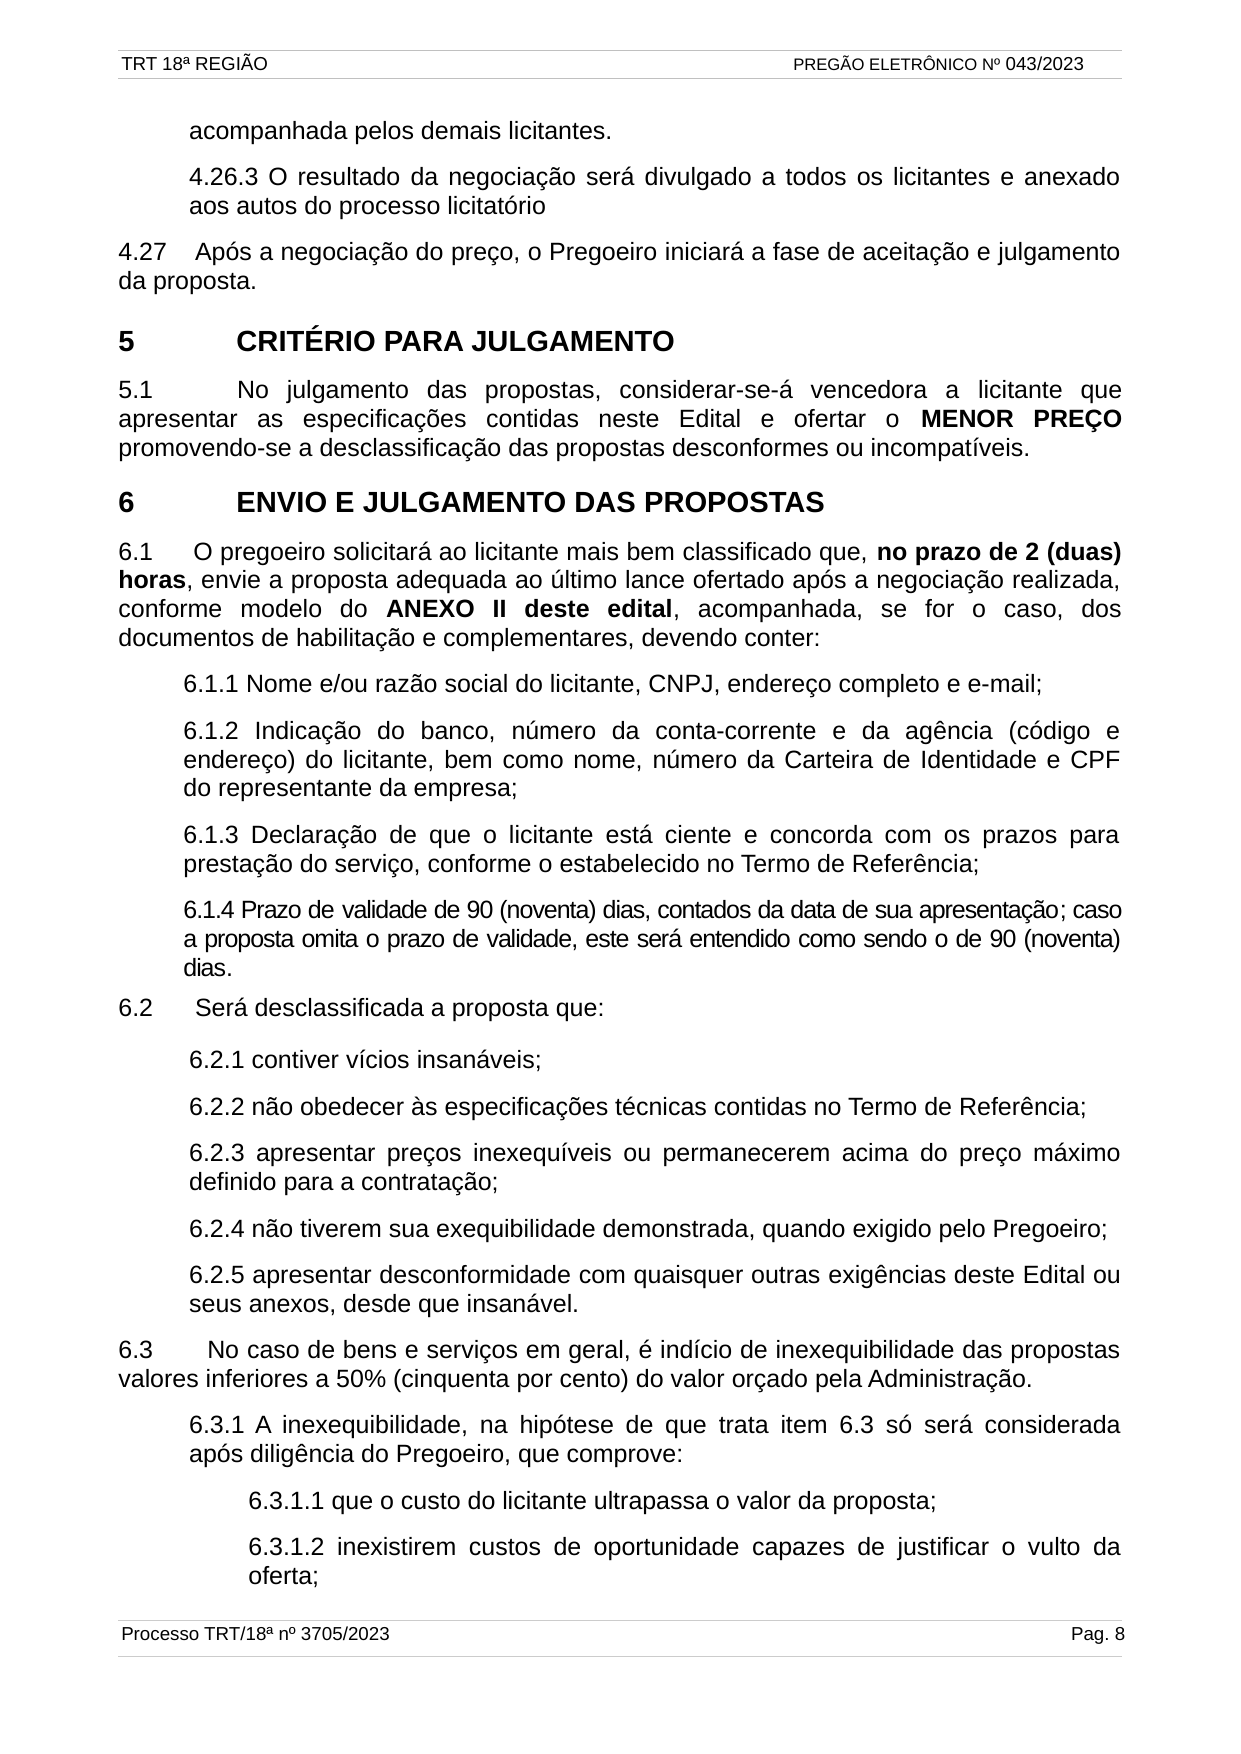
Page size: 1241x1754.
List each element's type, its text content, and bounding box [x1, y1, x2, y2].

text acompanhada pelos demais licitantes. [189, 116, 1122, 144]
text 4.26.3 O resultado da negociação será divulgado a todos os licitantes e anexado aos autos do processo licitatório [189, 162, 1122, 219]
text 6.1.1 Nome e/ou razão social do licitante, CNPJ, endereço completo e e-mail; [183, 669, 1122, 698]
text 5.1 No julgamento das propostas, considerar-se-á vencedora a licitante que apresentar as especificações contidas neste Edital e ofertar o MENOR PREÇO promovendo-se a desclassificação das propostas desconformes ou incompatíveis. [118, 376, 1122, 462]
text 6.1.2 Indicação do banco, número da conta-corrente e da agência (código e endereço) do licitante, bem como nome, número da Carteira de Identidade e CPF do representante da empresa; [183, 716, 1122, 802]
text 6.3.1.1 que o custo do licitante ultrapassa o valor da proposta; [248, 1486, 1122, 1514]
text 6.2.1 contiver vícios insanáveis; [189, 1045, 1122, 1074]
text 6.3 No caso de bens e serviços em geral, é indício de inexequibilidade das propostas valores inferiores a 50% (cinquenta por cento) do valor orçado pela Administração. [118, 1335, 1122, 1393]
text 6.2 Será desclassificada a proposta que: [118, 993, 1122, 1022]
text 6.1.3 Declaração de que o licitante está ciente e concorda com os prazos para prestação do serviço, conforme o estabelecido no Termo de Referência; [183, 820, 1122, 877]
text 5 CRITÉRIO PARA JULGAMENTO [118, 324, 1122, 358]
text 4.27 Após a negociação do preço, o Pregoeiro iniciará a fase de aceitação e julgamento da proposta. [118, 237, 1122, 295]
text 6 ENVIO E JULGAMENTO DAS PROPOSTAS [118, 485, 1122, 519]
text 6.2.4 não tiverem sua exequibilidade demonstrada, quando exigido pelo Pregoeiro; [189, 1213, 1122, 1242]
text 6.2.2 não obedecer às especificações técnicas contidas no Termo de Referência; [189, 1092, 1122, 1121]
text 6.3.1 A inexequibilidade, na hipótese de que trata item 6.3 só será considerada após diligência do Pregoeiro, que comprove: [189, 1410, 1122, 1468]
text 6.1 O pregoeiro solicitará ao licitante mais bem classificado que, no prazo de 2 (duas) horas, envie a proposta adequada ao último lance ofertado após a negociação realizada, conforme modelo do ANEXO II deste edital, acompanhada, se for o caso, dos documentos de habilitação e complementares, devendo conter: [118, 537, 1122, 652]
text 6.3.1.2 inexistirem custos de oportunidade capazes de justificar o vulto da oferta; [248, 1532, 1122, 1589]
text 6.2.5 apresentar desconformidade com quaisquer outras exigências deste Edital ou seus anexos, desde que insanável. [189, 1260, 1122, 1317]
text 6.2.3 apresentar preços inexequíveis ou permanecerem acima do preço máximo definido para a contratação; [189, 1138, 1122, 1196]
text 6.1.4 Prazo de validade de 90 (noventa) dias, contados da data de sua apresentação; caso a proposta omita o prazo de validade, este será entendido como sendo o de 90 (noventa) dias. [183, 895, 1122, 981]
